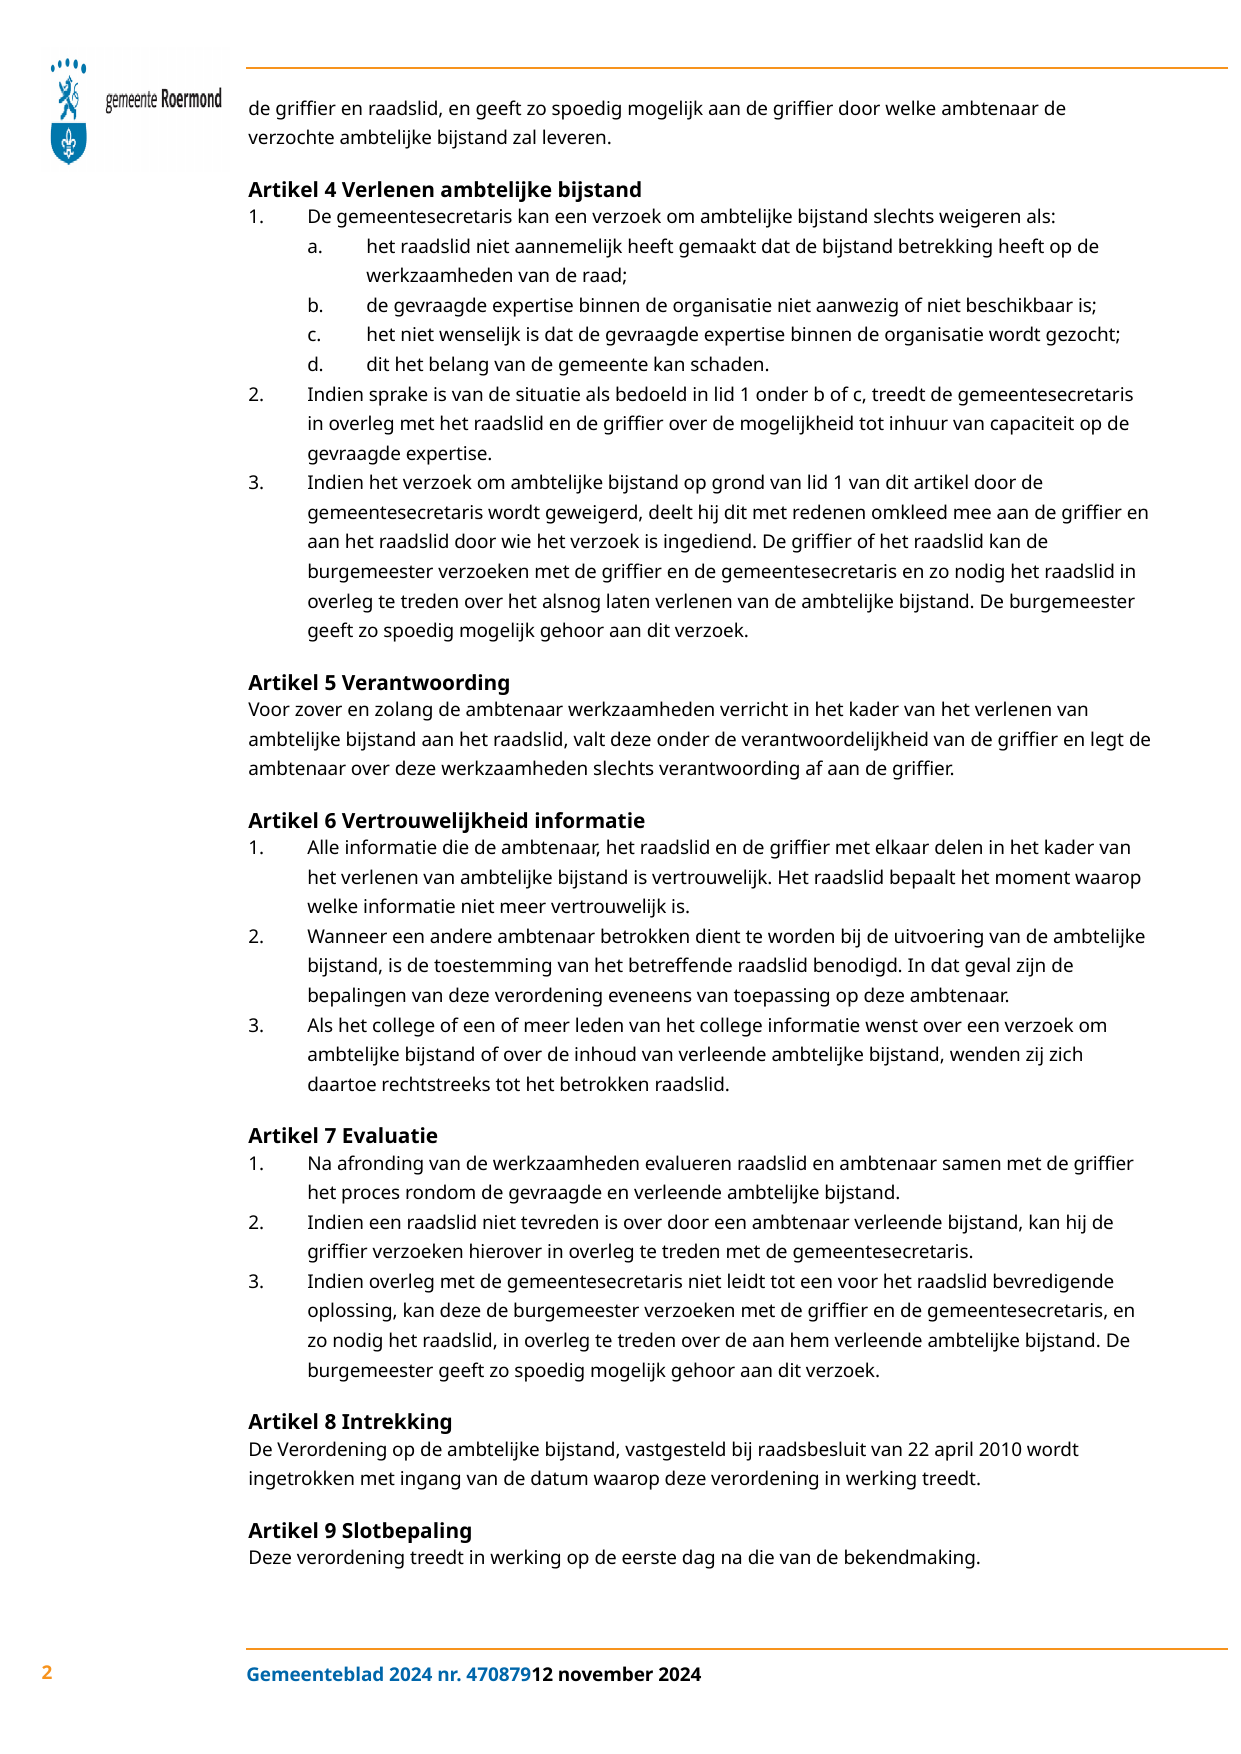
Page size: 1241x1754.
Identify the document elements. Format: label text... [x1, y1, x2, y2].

picture [41, 47, 231, 172]
list het niet wenselijk is dat de gevraagde expertise binnen de organisatie wordt gezocht; [307, 322, 1152, 347]
text Artikel 6 Vertrouwelijkheid informatie [248, 806, 1152, 834]
list Indien overleg met de gemeentesecretaris niet leidt tot een voor het raadslid bevredigende oplossing, kan deze de burgemeester verzoeken met de griffier en de gemeentesecretaris, en zo nodig het raadslid, in overleg te treden over de aan hem verleende ambtelijke bijstand. De burgemeester geeft zo spoedig mogelijk gehoor aan dit verzoek. [248, 1268, 1152, 1383]
text Artikel 8 Intrekking [248, 1407, 1152, 1436]
list Indien het verzoek om ambtelijke bijstand op grond van lid 1 van dit artikel door de gemeentesecretaris wordt geweigerd, deelt hij dit met redenen omkleed mee aan de griffier en aan het raadslid door wie het verzoek is ingediend. De griffier of het raadslid kan de burgemeester verzoeken met de griffier en de gemeentesecretaris en zo nodig het raadslid in overleg te treden over het alsnog laten verlenen van de ambtelijke bijstand. De burgemeester geeft zo spoedig mogelijk gehoor aan dit verzoek. [248, 469, 1152, 643]
text Artikel 9 Slotbepaling [248, 1516, 1152, 1544]
list Als het college of een of meer leden van het college informatie wenst over een verzoek om ambtelijke bijstand of over de inhoud van verleende ambtelijke bijstand, wenden zij zich daartoe rechtstreeks tot het betrokken raadslid. [248, 1012, 1152, 1097]
list De gemeentesecretaris kan een verzoek om ambtelijke bijstand slechts weigeren als: [248, 203, 1152, 229]
list dit het belang van de gemeente kan schaden. [307, 351, 1152, 377]
list het raadslid niet aannemelijk heeft gemaakt dat de bijstand betrekking heeft op de werkzaamheden van de raad; [307, 233, 1152, 288]
list Indien een raadslid niet tevreden is over door een ambtenaar verleende bijstand, kan hij de griffier verzoeken hierover in overleg te treden met de gemeentesecretaris. [248, 1209, 1152, 1264]
list de gevraagde expertise binnen de organisatie niet aanwezig of niet beschikbaar is; [307, 292, 1152, 318]
text De Verordening op de ambtelijke bijstand, vastgesteld bij raadsbesluit van 22 april 2010 wordt ingetrokken met ingang van de datum waarop deze verordening in werking treedt. [248, 1436, 1152, 1491]
text Artikel 7 Evaluatie [248, 1121, 1152, 1150]
text Artikel 5 Verantwoording [248, 668, 1152, 696]
text Artikel 4 Verlenen ambtelijke bijstand [248, 175, 1152, 203]
list Na afronding van de werkzaamheden evalueren raadslid en ambtenaar samen met de griffier het proces rondom de gevraagde en verleende ambtelijke bijstand. [248, 1150, 1152, 1205]
list Alle informatie die de ambtenaar, het raadslid en de griffier met elkaar delen in het kader van het verlenen van ambtelijke bijstand is vertrouwelijk. Het raadslid bepaalt het moment waarop welke informatie niet meer vertrouwelijk is. [248, 834, 1152, 919]
text de griffier en raadslid, en geeft zo spoedig mogelijk aan de griffier door welke ambtenaar de verzochte ambtelijke bijstand zal leveren. [248, 95, 1152, 150]
list Indien sprake is van de situatie als bedoeld in lid 1 onder b of c, treedt de gemeentesecretaris in overleg met het raadslid en de griffier over de mogelijkheid tot inhuur van capaciteit op de gevraagde expertise. [248, 381, 1152, 466]
text Voor zover en zolang de ambtenaar werkzaamheden verricht in het kader van het verlenen van ambtelijke bijstand aan het raadslid, valt deze onder de verantwoordelijkheid van de griffier en legt de ambtenaar over deze werkzaamheden slechts verantwoording af aan de griffier. [248, 696, 1152, 781]
text Deze verordening treedt in werking op de eerste dag na die van de bekendmaking. [248, 1544, 1152, 1570]
list Wanneer een andere ambtenaar betrokken dient te worden bij de uitvoering van de ambtelijke bijstand, is de toestemming van het betreffende raadslid benodigd. In dat geval zijn de bepalingen van deze verordening eveneens van toepassing op deze ambtenaar. [248, 923, 1152, 1008]
